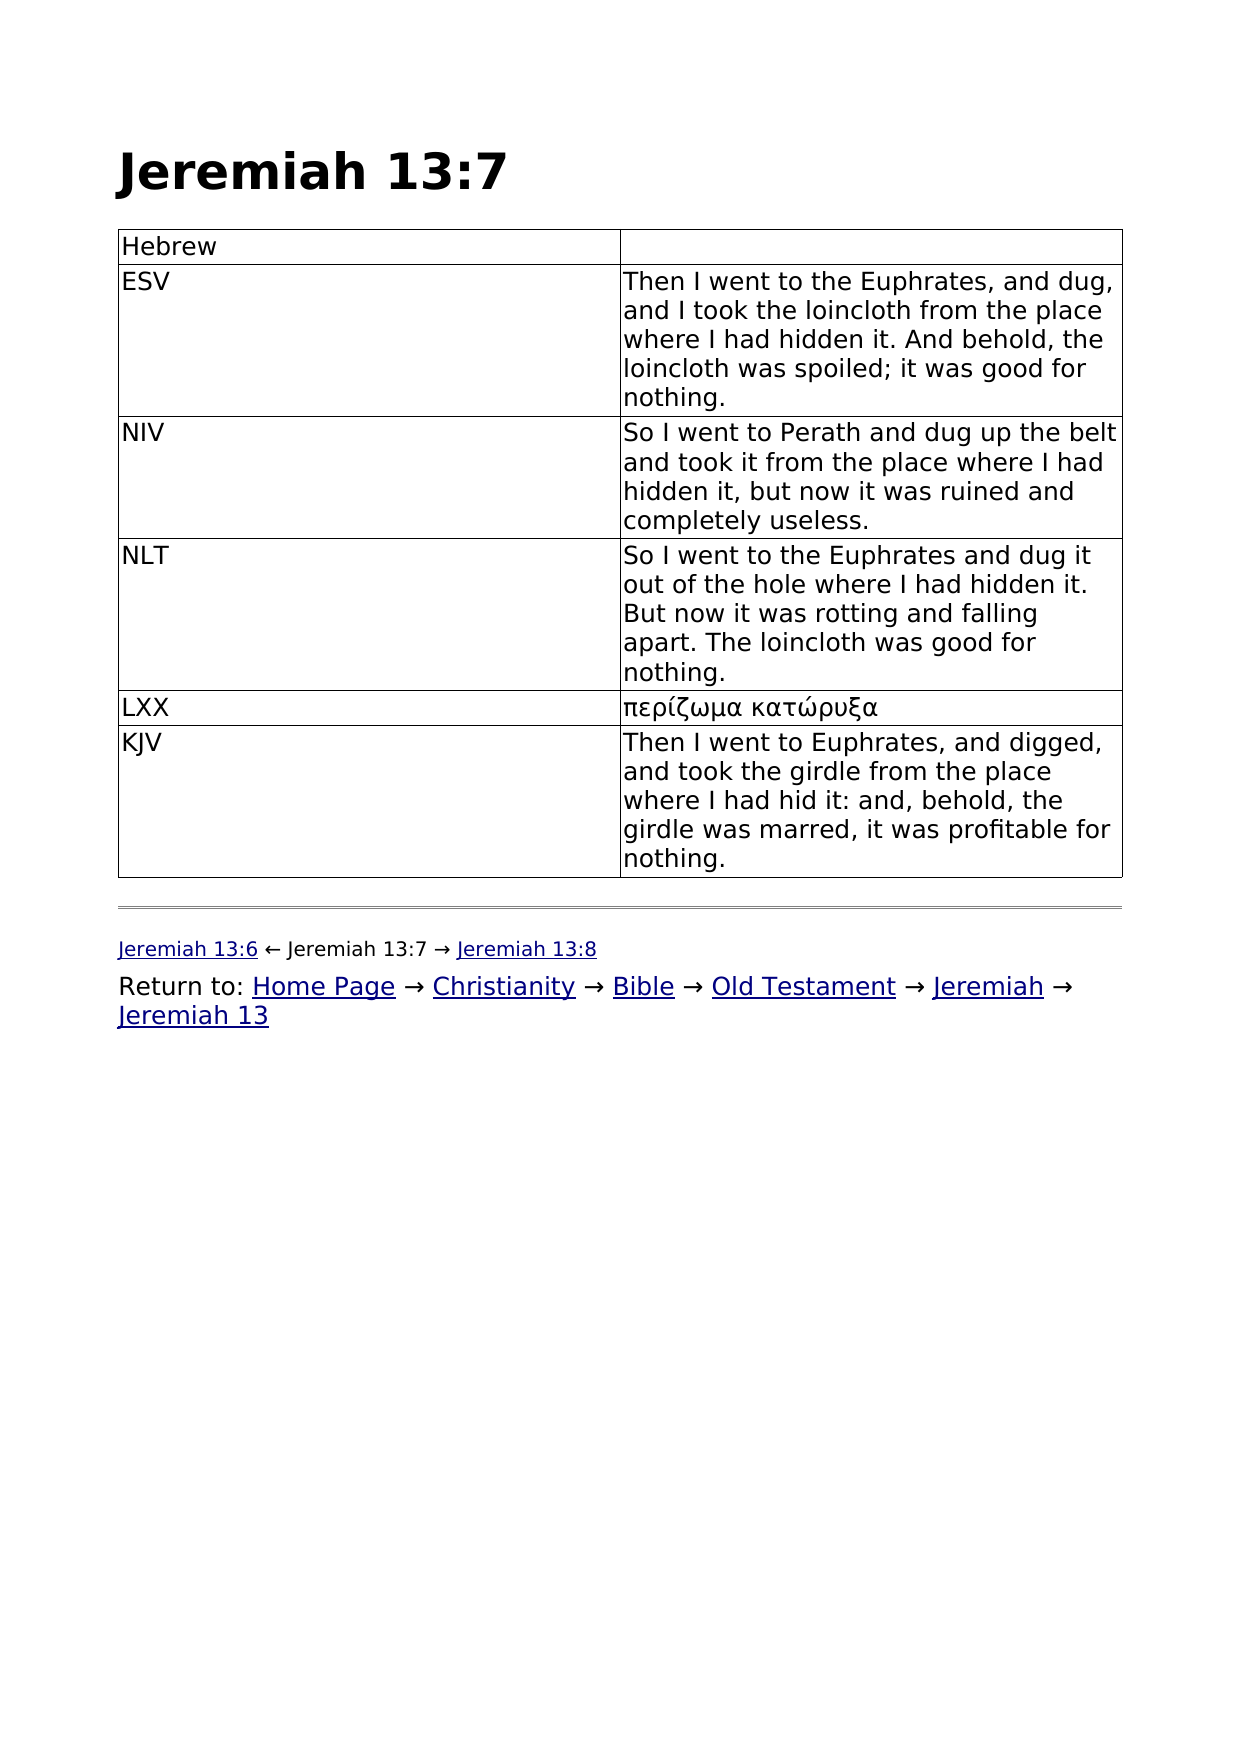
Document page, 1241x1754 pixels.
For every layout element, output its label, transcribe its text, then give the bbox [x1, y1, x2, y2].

table_cell NIV [119, 417, 620, 538]
table_cell So I went to Perath and dug up the belt and took it from the place where I had hidden it, but now it was ruined and completely useless. [621, 417, 1122, 538]
table_cell KJV [119, 726, 620, 877]
table_header Hebrew [119, 230, 620, 264]
table_header [621, 230, 1122, 264]
table_cell So I went to the Euphrates and dug it out of the hole where I had hidden it. But now it was rotting and falling apart. The loincloth was good for nothing. [621, 539, 1122, 690]
table_cell περίζωμα κατώρυξα [621, 691, 1122, 725]
table_cell LXX [119, 691, 620, 725]
table_cell NLT [119, 539, 620, 690]
text Return to: Home Page → Christianity → Bible → Old Testament → Jeremiah → Jeremiah 13 [118, 972, 1122, 1030]
subtitle Jeremiah 13:7 [118, 143, 1122, 201]
table_cell Then I went to the Euphrates, and dug, and I took the loincloth from the place where I had hidden it. And behold, the loincloth was spoiled; it was good for nothing. [621, 265, 1122, 416]
table_cell Then I went to Euphrates, and digged, and took the girdle from the place where I had hid it: and, behold, the girdle was marred, it was profitable for nothing. [621, 726, 1122, 877]
text Jeremiah 13:6 ← Jeremiah 13:7 → Jeremiah 13:8 [118, 938, 1122, 972]
table_cell ESV [119, 265, 620, 416]
